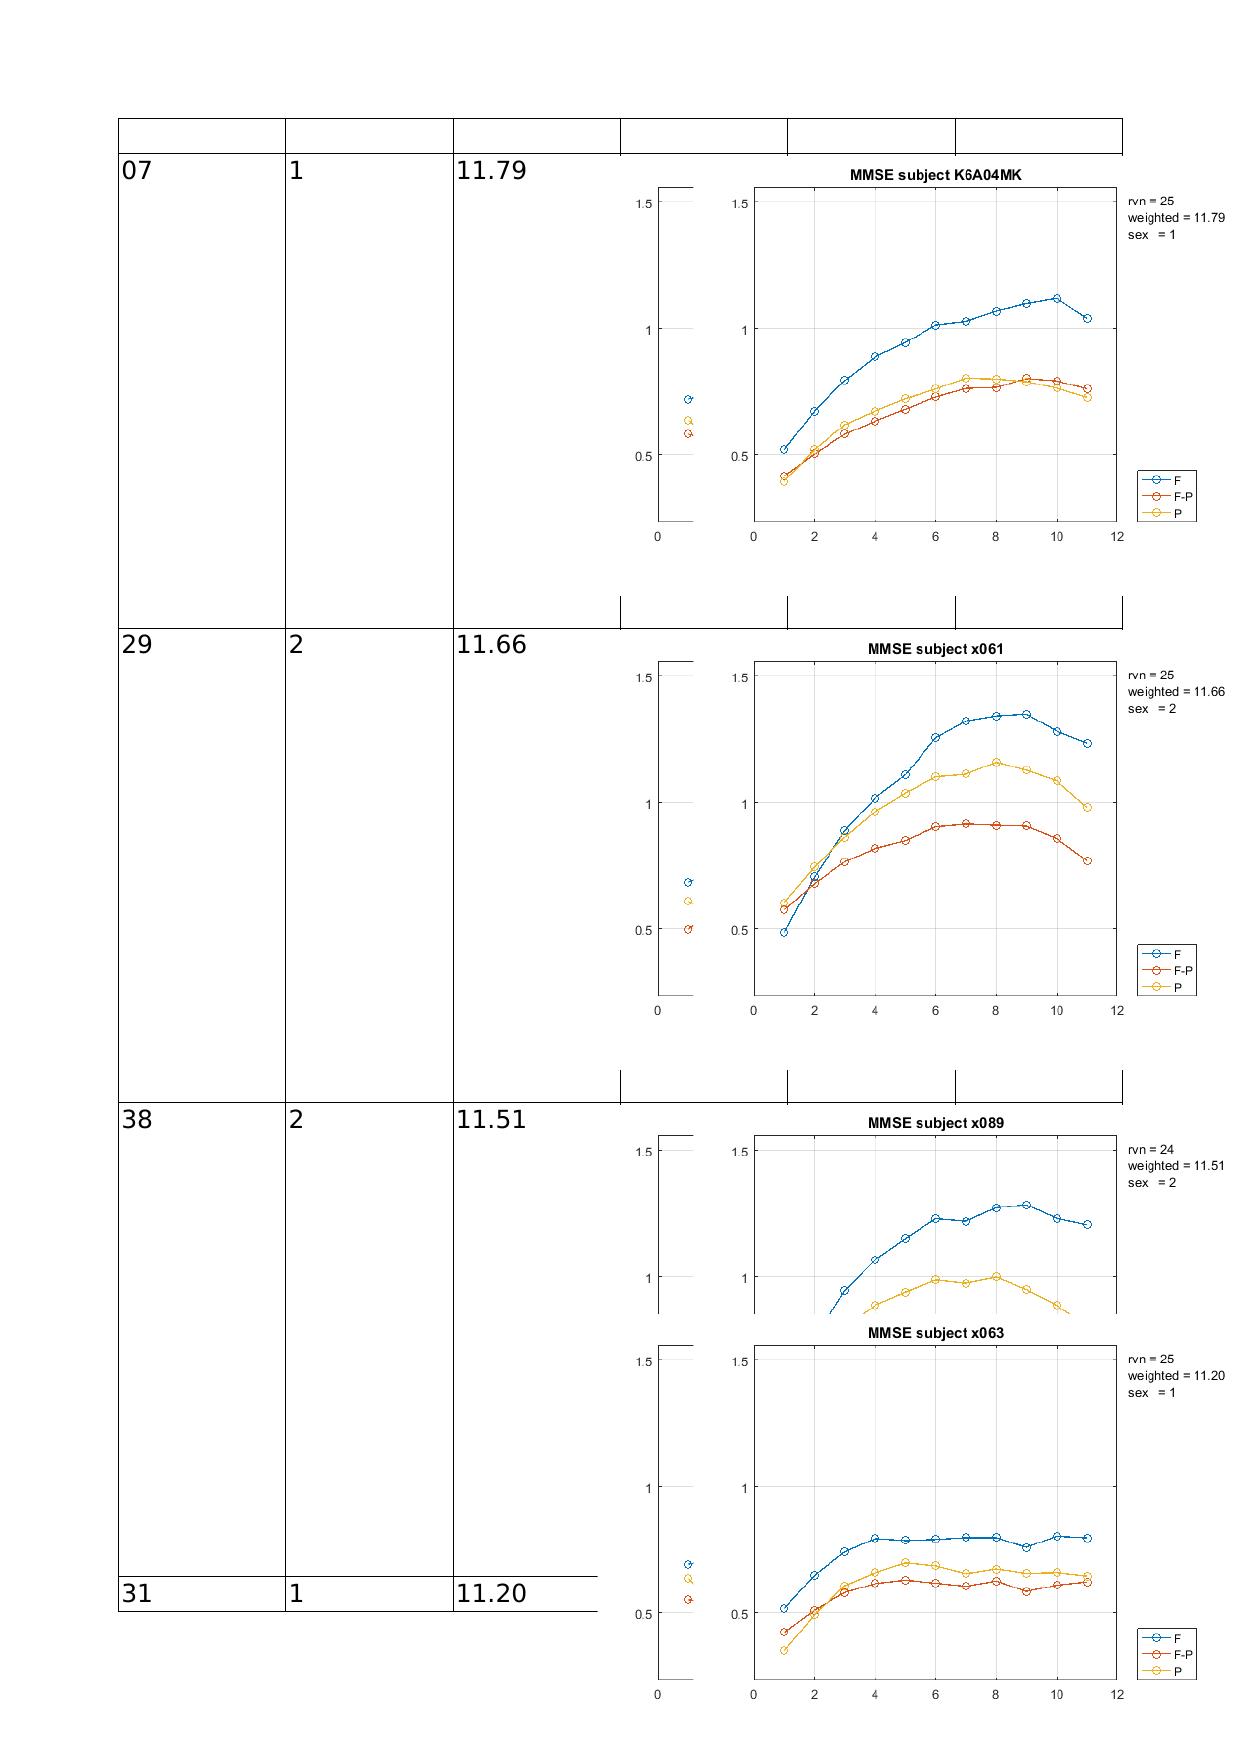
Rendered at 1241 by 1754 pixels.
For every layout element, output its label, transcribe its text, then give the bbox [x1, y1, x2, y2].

table_cell 31 [119, 1577, 285, 1611]
table_cell 11.79 [454, 154, 620, 628]
table_cell 2 [286, 1103, 453, 1576]
table_cell [598, 1725, 693, 1754]
table_cell [788, 596, 955, 628]
table_cell [693, 1041, 1240, 1102]
table_cell 11.66 [454, 629, 620, 1102]
table_cell [693, 567, 1240, 628]
table_cell 38 [119, 1103, 285, 1576]
table_cell [119, 119, 285, 153]
picture [597, 156, 1240, 567]
table_cell [598, 567, 693, 596]
table_cell 29 [119, 629, 285, 1102]
table_cell [598, 1041, 693, 1070]
table_cell [956, 119, 1122, 153]
table_cell 11.20 [454, 1577, 597, 1611]
table_cell [788, 119, 955, 153]
table_cell 1 [286, 1577, 453, 1611]
picture [597, 1105, 1240, 1725]
table_cell 25 [621, 1070, 787, 1102]
table_cell 26 [621, 119, 787, 153]
table_cell 11.51 [454, 1103, 620, 1576]
table_cell 1 [286, 154, 453, 628]
table_cell 07 [119, 154, 285, 628]
table_cell [788, 1070, 955, 1102]
table_cell [454, 119, 620, 153]
table_cell 2 [286, 629, 453, 1102]
picture [597, 630, 1240, 1041]
table_cell 25 [621, 596, 787, 628]
table_cell [693, 1725, 1240, 1754]
table_cell [286, 119, 453, 153]
